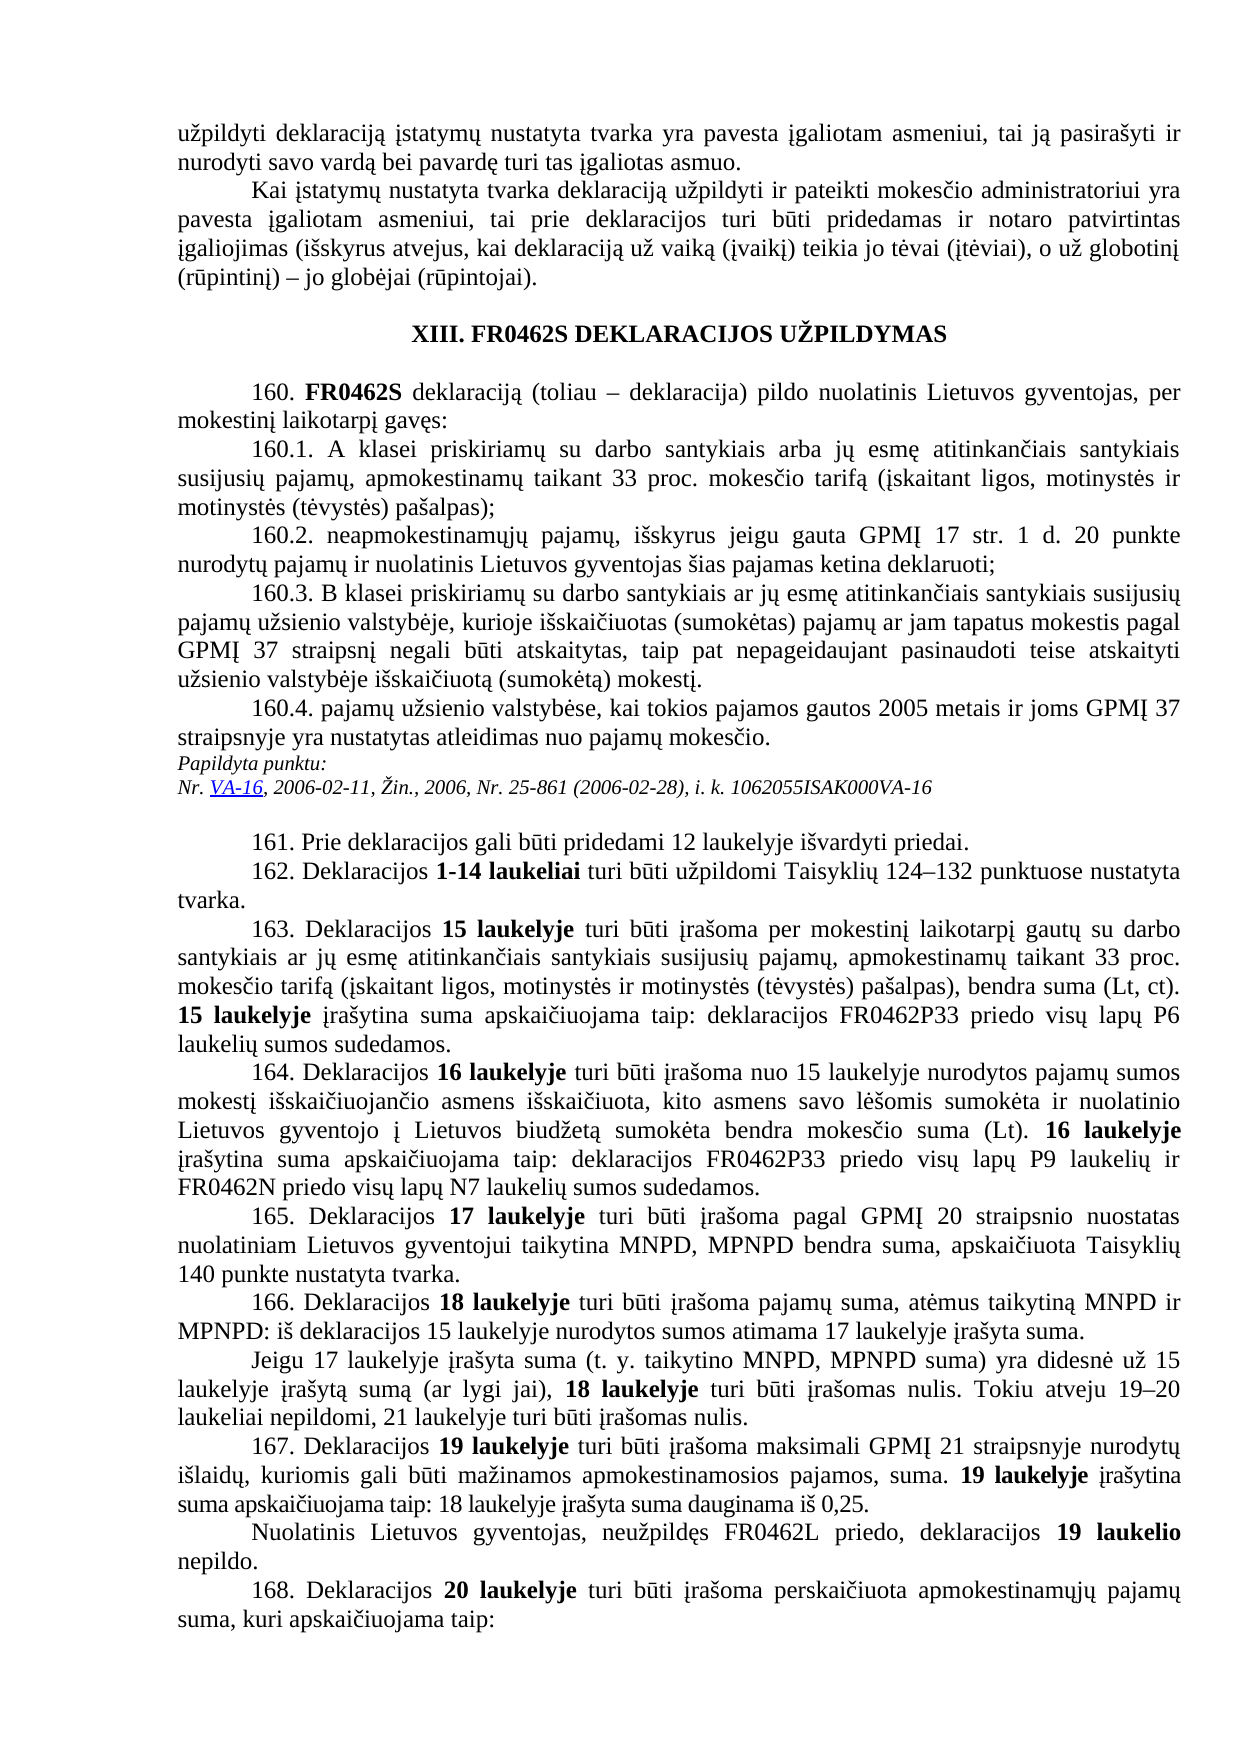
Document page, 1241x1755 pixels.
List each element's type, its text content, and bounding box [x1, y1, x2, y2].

text 160. FR0462S deklaraciją (toliau – deklaracija) pildo nuolatinis Lietuvos gyventojas, per mokestinį laikotarpį gavęs: [177, 377, 1181, 434]
text 163. Deklaracijos 15 laukelyje turi būti įrašoma per mokestinį laikotarpį gautų su darbo santykiais ar jų esmę atitinkančiais santykiais susijusių pajamų, apmokestinamų taikant 33 proc. mokesčio tarifą (įskaitant ligos, motinystės ir motinystės (tėvystės) pašalpas), bendra suma (Lt, ct). 15 laukelyje įrašytina suma apskaičiuojama taip: deklaracijos FR0462P33 priedo visų lapų P6 laukelių sumos sudedamos. [177, 914, 1181, 1057]
text užpildyti deklaraciją įstatymų nustatyta tvarka yra pavesta įgaliotam asmeniui, tai ją pasirašyti ir nurodyti savo vardą bei pavardę turi tas įgaliotas asmuo. [177, 118, 1181, 176]
text 167. Deklaracijos 19 laukelyje turi būti įrašoma maksimali GPMĮ 21 straipsnyje nurodytų išlaidų, kuriomis gali būti mažinamos apmokestinamosios pajamos, suma. 19 laukelyje įrašytina suma apskaičiuojama taip: 18 laukelyje įrašyta suma dauginama iš 0,25. [177, 1431, 1181, 1517]
text 165. Deklaracijos 17 laukelyje turi būti įrašoma pagal GPMĮ 20 straipsnio nuostatas nuolatiniam Lietuvos gyventojui taikytina MNPD, MPNPD bendra suma, apskaičiuota Taisyklių 140 punkte nustatyta tvarka. [177, 1201, 1181, 1287]
text 160.3. B klasei priskiriamų su darbo santykiais ar jų esmę atitinkančiais santykiais susijusių pajamų užsienio valstybėje, kurioje išskaičiuotas (sumokėtas) pajamų ar jam tapatus mokestis pagal GPMĮ 37 straipsnį negali būti atskaitytas, taip pat nepageidaujant pasinaudoti teise atskaityti užsienio valstybėje išskaičiuotą (sumokėtą) mokestį. [177, 578, 1181, 693]
text Nuolatinis Lietuvos gyventojas, neužpildęs FR0462L priedo, deklaracijos 19 laukelio nepildo. [177, 1517, 1181, 1575]
text 166. Deklaracijos 18 laukelyje turi būti įrašoma pajamų suma, atėmus taikytiną MNPD ir MPNPD: iš deklaracijos 15 laukelyje nurodytos sumos atimama 17 laukelyje įrašyta suma. [177, 1287, 1181, 1345]
text 160.4. pajamų užsienio valstybėse, kai tokios pajamos gautos 2005 metais ir joms GPMĮ 37 straipsnyje yra nustatytas atleidimas nuo pajamų mokesčio. [177, 693, 1181, 751]
text XIII. FR0462S DEKLARACIJOS UŽPILDYMAS [177, 319, 1181, 348]
text 160.2. neapmokestinamųjų pajamų, išskyrus jeigu gauta GPMĮ 17 str. 1 d. 20 punkte nurodytų pajamų ir nuolatinis Lietuvos gyventojas šias pajamas ketina deklaruoti; [177, 521, 1181, 578]
text 168. Deklaracijos 20 laukelyje turi būti įrašoma perskaičiuota apmokestinamųjų pajamų suma, kuri apskaičiuojama taip: [177, 1575, 1181, 1632]
text Nr. VA-16, 2006-02-11, Žin., 2006, Nr. 25-861 (2006-02-28), i. k. 1062055ISAK000VA-16 [177, 775, 1181, 799]
text Kai įstatymų nustatyta tvarka deklaraciją užpildyti ir pateikti mokesčio administratoriui yra pavesta įgaliotam asmeniui, tai prie deklaracijos turi būti pridedamas ir notaro patvirtintas įgaliojimas (išskyrus atvejus, kai deklaraciją už vaiką (įvaikį) teikia jo tėvai (įtėviai), o už globotinį (rūpintinį) – jo globėjai (rūpintojai). [177, 176, 1181, 291]
text 160.1. A klasei priskiriamų su darbo santykiais arba jų esmę atitinkančiais santykiais susijusių pajamų, apmokestinamų taikant 33 proc. mokesčio tarifą (įskaitant ligos, motinystės ir motinystės (tėvystės) pašalpas); [177, 434, 1181, 521]
text 161. Prie deklaracijos gali būti pridedami 12 laukelyje išvardyti priedai. [177, 827, 1181, 856]
text 162. Deklaracijos 1-14 laukeliai turi būti užpildomi Taisyklių 124–132 punktuose nustatyta tvarka. [177, 856, 1181, 914]
text Papildyta punktu: [177, 751, 1181, 775]
text 164. Deklaracijos 16 laukelyje turi būti įrašoma nuo 15 laukelyje nurodytos pajamų sumos mokestį išskaičiuojančio asmens išskaičiuota, kito asmens savo lėšomis sumokėta ir nuolatinio Lietuvos gyventojo į Lietuvos biudžetą sumokėta bendra mokesčio suma (Lt). 16 laukelyje įrašytina suma apskaičiuojama taip: deklaracijos FR0462P33 priedo visų lapų P9 laukelių ir FR0462N priedo visų lapų N7 laukelių sumos sudedamos. [177, 1057, 1181, 1201]
text Jeigu 17 laukelyje įrašyta suma (t. y. taikytino MNPD, MPNPD suma) yra didesnė už 15 laukelyje įrašytą sumą (ar lygi jai), 18 laukelyje turi būti įrašomas nulis. Tokiu atveju 19–20 laukeliai nepildomi, 21 laukelyje turi būti įrašomas nulis. [177, 1345, 1181, 1431]
